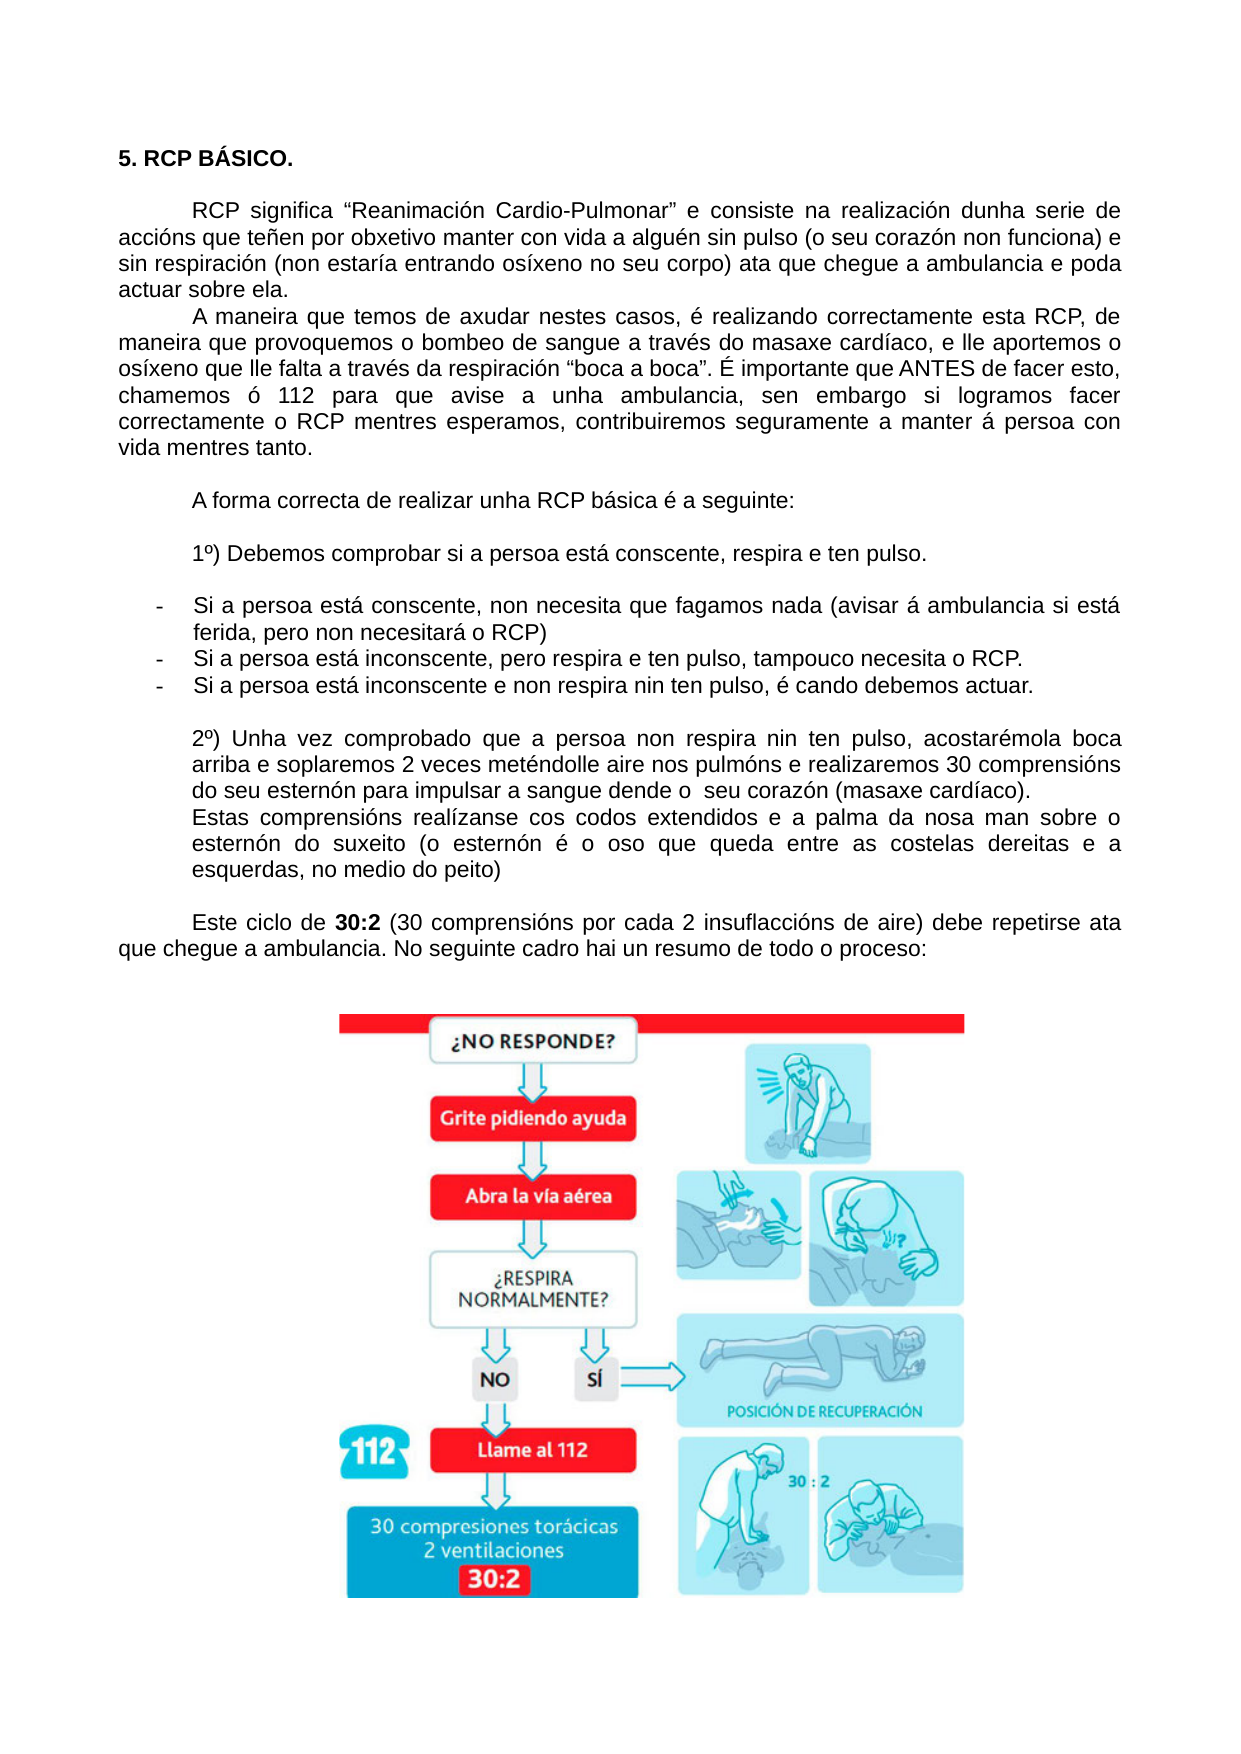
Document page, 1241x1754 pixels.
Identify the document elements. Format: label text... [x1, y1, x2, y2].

list Si a persoa está inconscente e non respira nin ten pulso, é cando debemos actuar. [156, 672, 1122, 698]
list Si a persoa está inconscente, pero respira e ten pulso, tampouco necesita o RCP. [156, 645, 1122, 672]
text Este ciclo de 30:2 (30 comprensións por cada 2 insuflaccións de aire) debe repetirse ata que chegue a ambulancia. No seguinte cadro hai un resumo de todo o proceso: [118, 909, 1122, 962]
text A forma correcta de realizar unha RCP básica é a seguinte: [118, 487, 1122, 513]
text 1º) Debemos comprobar si a persoa está conscente, respira e ten pulso. [118, 540, 1122, 566]
text RCP significa “Reanimación Cardio-Pulmonar” e consiste na realización dunha serie de accións que teñen por obxetivo manter con vida a alguén sin pulso (o seu corazón non funciona) e sin respiración (non estaría entrando osíxeno no seu corpo) ata que chegue a ambulancia e poda actuar sobre ela. [118, 197, 1122, 303]
list Si a persoa está conscente, non necesita que fagamos nada (avisar á ambulancia si está ferida, pero non necesitará o RCP) [156, 592, 1122, 645]
text A maneira que temos de axudar nestes casos, é realizando correctamente esta RCP, de maneira que provoquemos o bombeo de sangue a través do masaxe cardíaco, e lle aportemos o osíxeno que lle falta a través da respiración “boca a boca”. É importante que ANTES de facer esto, chamemos ó 112 para que avise a unha ambulancia, sen embargo si logramos facer correctamente o RCP mentres esperamos, contribuiremos seguramente a manter á persoa con vida mentres tanto. [118, 303, 1122, 461]
text Estas comprensións realízanse cos codos extendidos e a palma da nosa man sobre o esternón do suxeito (o esternón é o oso que queda entre as costelas dereitas e a esquerdas, no medio do peito) [192, 804, 1122, 883]
text 2º) Unha vez comprobado que a persoa non respira nin ten pulso, acostarémola boca arriba e soplaremos 2 veces meténdolle aire nos pulmóns e realizaremos 30 comprensións do seu esternón para impulsar a sangue dende o seu corazón (masaxe cardíaco). [192, 724, 1122, 804]
text 5. RCP BÁSICO. [118, 144, 1122, 171]
